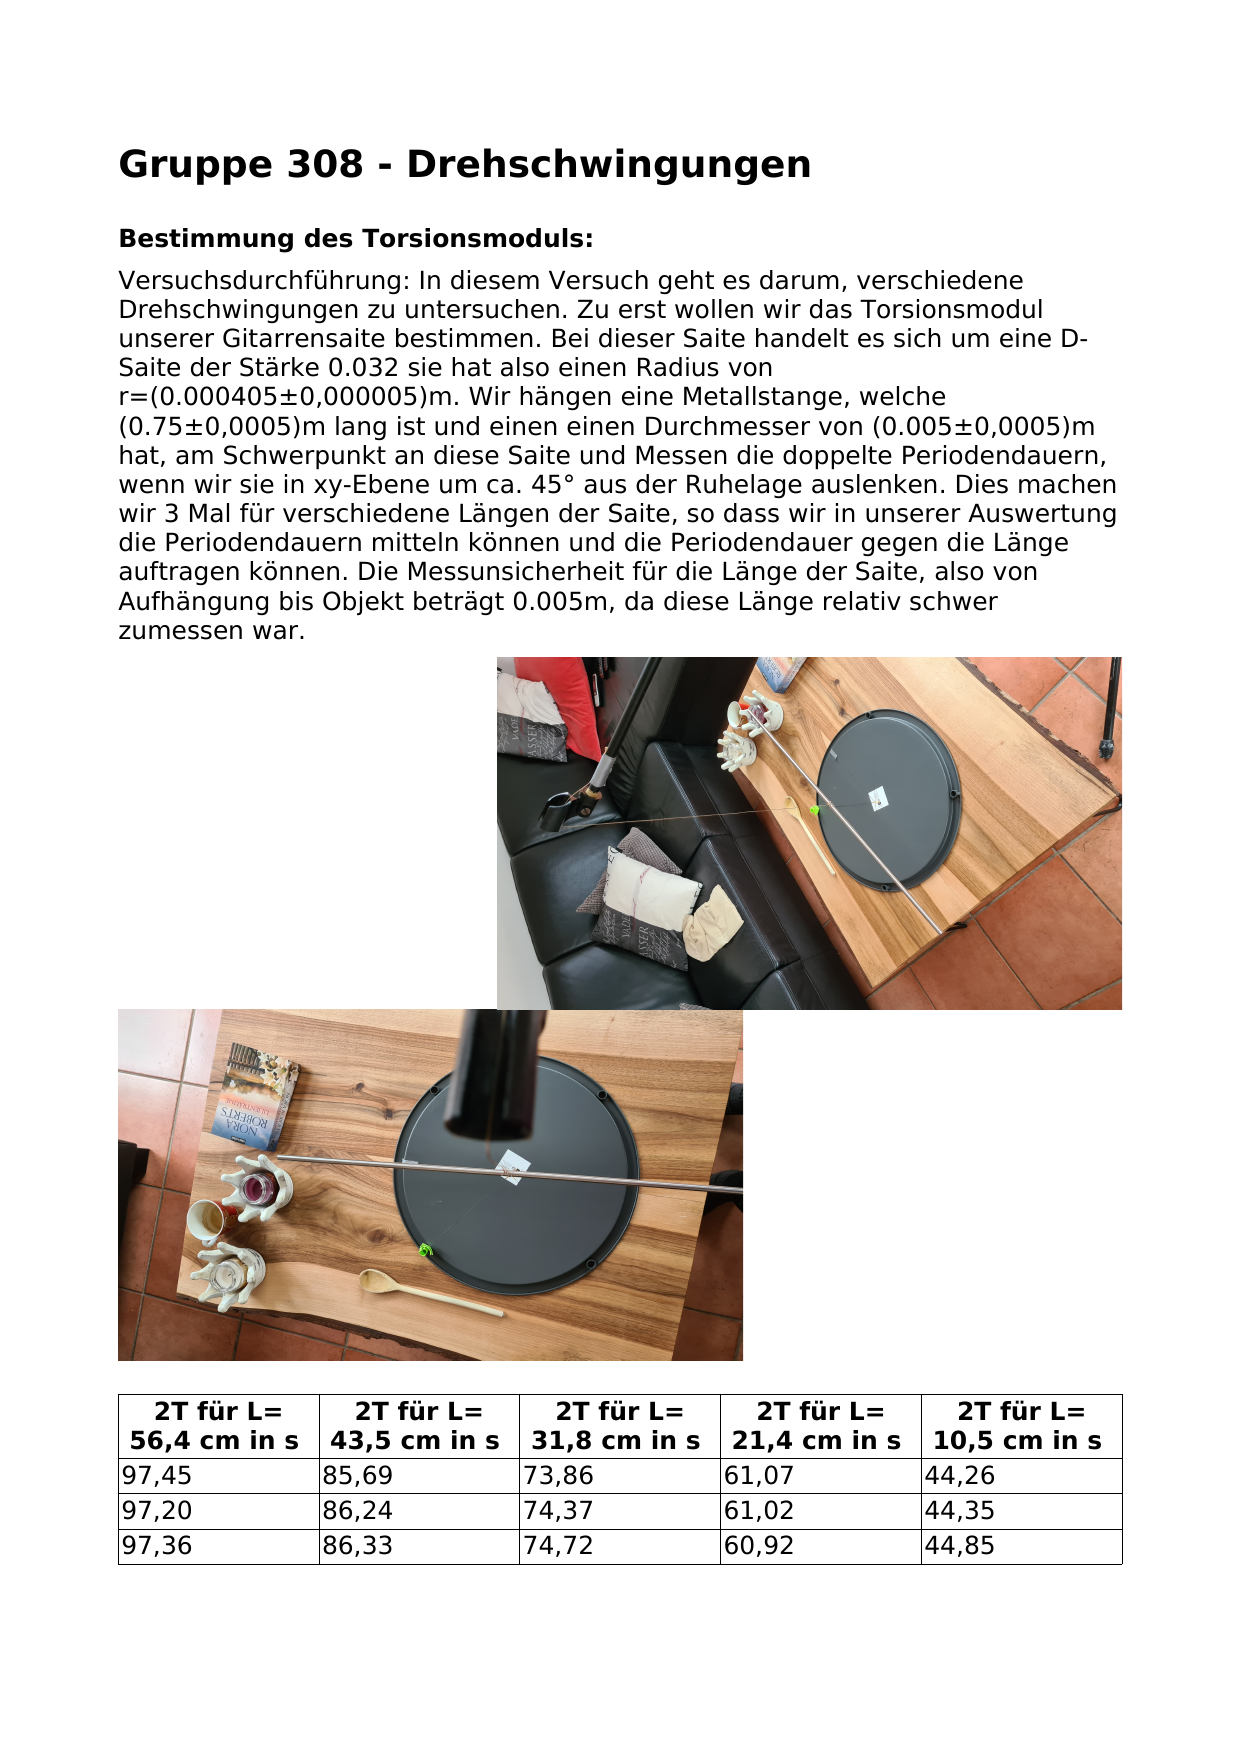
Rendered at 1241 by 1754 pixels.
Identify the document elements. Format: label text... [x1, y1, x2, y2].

table_cell 74,72 [520, 1530, 720, 1563]
table_cell 60,92 [721, 1530, 921, 1563]
table_cell 97,36 [119, 1530, 319, 1563]
table_header 2T für L= 56,4 cm in s [119, 1395, 319, 1458]
table_cell 86,33 [320, 1530, 519, 1563]
table_cell 85,69 [320, 1459, 519, 1493]
text Versuchsdurchführung: In diesem Versuch geht es darum, verschiedene Drehschwingungen zu untersuchen. Zu erst wollen wir das Torsionsmodul unserer Gitarrensaite bestimmen. Bei dieser Saite handelt es sich um eine D-Saite der Stärke 0.032 sie hat also einen Radius von r=(0.000405±0,000005)m. Wir hängen eine Metallstange, welche (0.75±0,0005)m lang ist und einen einen Durchmesser von (0.005±0,0005)m hat, am Schwerpunkt an diese Saite und Messen die doppelte Periodendauern, wenn wir sie in xy-Ebene um ca. 45° aus der Ruhelage auslenken. Dies machen wir 3 Mal für verschiedene Längen der Saite, so dass wir in unserer Auswertung die Periodendauern mitteln können und die Periodendauer gegen die Länge auftragen können. Die Messunsicherheit für die Länge der Saite, also von Aufhängung bis Objekt beträgt 0.005m, da diese Länge relativ schwer zumessen war. [118, 266, 1122, 645]
subtitle Bestimmung des Torsionsmoduls: [118, 224, 1122, 253]
table_cell 97,20 [119, 1494, 319, 1528]
table_cell 86,24 [320, 1494, 519, 1528]
table_cell 44,26 [922, 1459, 1122, 1493]
table_cell 97,45 [119, 1459, 319, 1493]
table_header 2T für L= 31,8 cm in s [520, 1395, 720, 1458]
subtitle Gruppe 308 - Drehschwingungen [118, 143, 1122, 187]
table_cell 61,02 [721, 1494, 921, 1528]
table_header 2T für L= 43,5 cm in s [320, 1395, 519, 1458]
table_cell 73,86 [520, 1459, 720, 1493]
table_cell 74,37 [520, 1494, 720, 1528]
table_cell 44,85 [922, 1530, 1122, 1563]
table_cell 44,35 [922, 1494, 1122, 1528]
table_header 2T für L= 21,4 cm in s [721, 1395, 921, 1458]
table_header 2T für L= 10,5 cm in s [922, 1395, 1122, 1458]
table_cell 61,07 [721, 1459, 921, 1493]
picture [118, 657, 1123, 1361]
